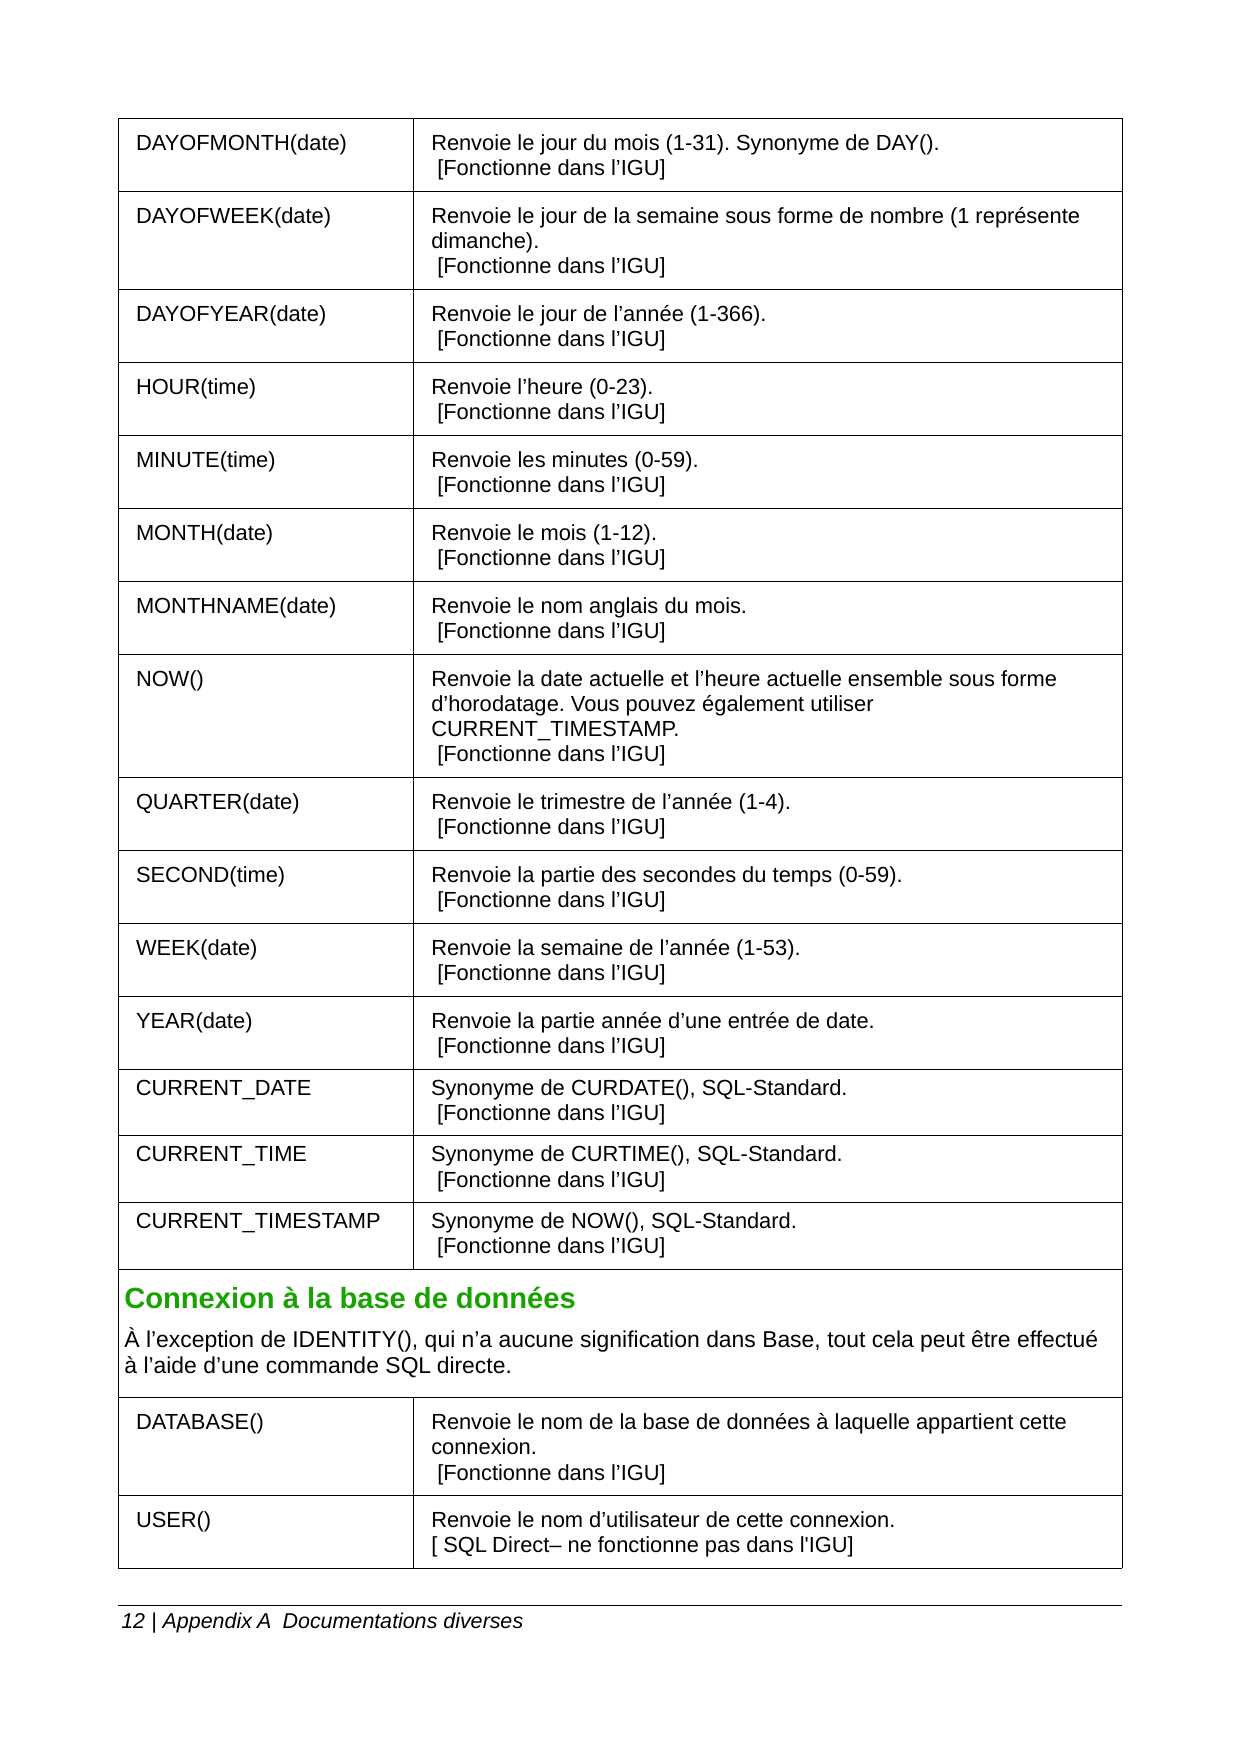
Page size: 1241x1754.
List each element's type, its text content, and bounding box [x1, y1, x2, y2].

table_cell MONTHNAME(date) [119, 582, 413, 654]
table_cell Renvoie le nom de la base de données à laquelle appartient cette connexion. [Fonctionne dans l’IGU] [414, 1398, 1122, 1495]
table_cell CURRENT_DATE [119, 1070, 413, 1135]
table_cell MONTH(date) [119, 509, 413, 581]
table_cell DAYOFMONTH(date) [119, 119, 413, 191]
table_cell SECOND(time) [119, 851, 413, 923]
table_cell Renvoie le jour de l’année (1-366). [Fonctionne dans l’IGU] [414, 290, 1122, 362]
table_cell HOUR(time) [119, 363, 413, 435]
table_cell Renvoie la partie année d’une entrée de date. [Fonctionne dans l’IGU] [414, 997, 1122, 1069]
table_cell QUARTER(date) [119, 778, 413, 850]
table_cell Renvoie la date actuelle et l’heure actuelle ensemble sous forme d’horodatage. Vous pouvez également utiliser CURRENT_TIMESTAMP. [Fonctionne dans l’IGU] [414, 655, 1122, 777]
table_cell Renvoie le jour de la semaine sous forme de nombre (1 représente dimanche). [Fonctionne dans l’IGU] [414, 192, 1122, 289]
table_cell Synonyme de NOW(), SQL-Standard. [Fonctionne dans l’IGU] [414, 1203, 1122, 1269]
table_cell CURRENT_TIME [119, 1136, 413, 1202]
table_cell Connexion à la base de données À l’exception de IDENTITY(), qui n’a aucune signification dans Base, tout cela peut être effectué à l’aide d’une commande SQL directe. [119, 1270, 1122, 1397]
table_cell Renvoie l’heure (0-23). [Fonctionne dans l’IGU] [414, 363, 1122, 435]
table_cell NOW() [119, 655, 413, 777]
table_cell Synonyme de CURDATE(), SQL-Standard. [Fonctionne dans l’IGU] [414, 1070, 1122, 1135]
table_cell Synonyme de CURTIME(), SQL-Standard. [Fonctionne dans l’IGU] [414, 1136, 1122, 1202]
table_cell Renvoie le jour du mois (1-31). Synonyme de DAY(). [Fonctionne dans l’IGU] [414, 119, 1122, 191]
table_cell Renvoie les minutes (0-59). [Fonctionne dans l’IGU] [414, 436, 1122, 508]
table_cell Renvoie le trimestre de l’année (1-4). [Fonctionne dans l’IGU] [414, 778, 1122, 850]
table_cell MINUTE(time) [119, 436, 413, 508]
table_cell DATABASE() [119, 1398, 413, 1495]
table_cell Renvoie le mois (1-12). [Fonctionne dans l’IGU] [414, 509, 1122, 581]
table_cell WEEK(date) [119, 924, 413, 996]
table_cell Renvoie la partie des secondes du temps (0-59). [Fonctionne dans l’IGU] [414, 851, 1122, 923]
table_cell CURRENT_TIMESTAMP [119, 1203, 413, 1269]
table_cell Renvoie la semaine de l’année (1-53). [Fonctionne dans l’IGU] [414, 924, 1122, 996]
table_cell Renvoie le nom anglais du mois. [Fonctionne dans l’IGU] [414, 582, 1122, 654]
table_cell YEAR(date) [119, 997, 413, 1069]
table_cell DAYOFYEAR(date) [119, 290, 413, 362]
table_cell Renvoie le nom d’utilisateur de cette connexion. [ SQL Direct– ne fonctionne pas dans l'IGU] [414, 1496, 1122, 1568]
table_cell DAYOFWEEK(date) [119, 192, 413, 289]
table_cell USER() [119, 1496, 413, 1568]
